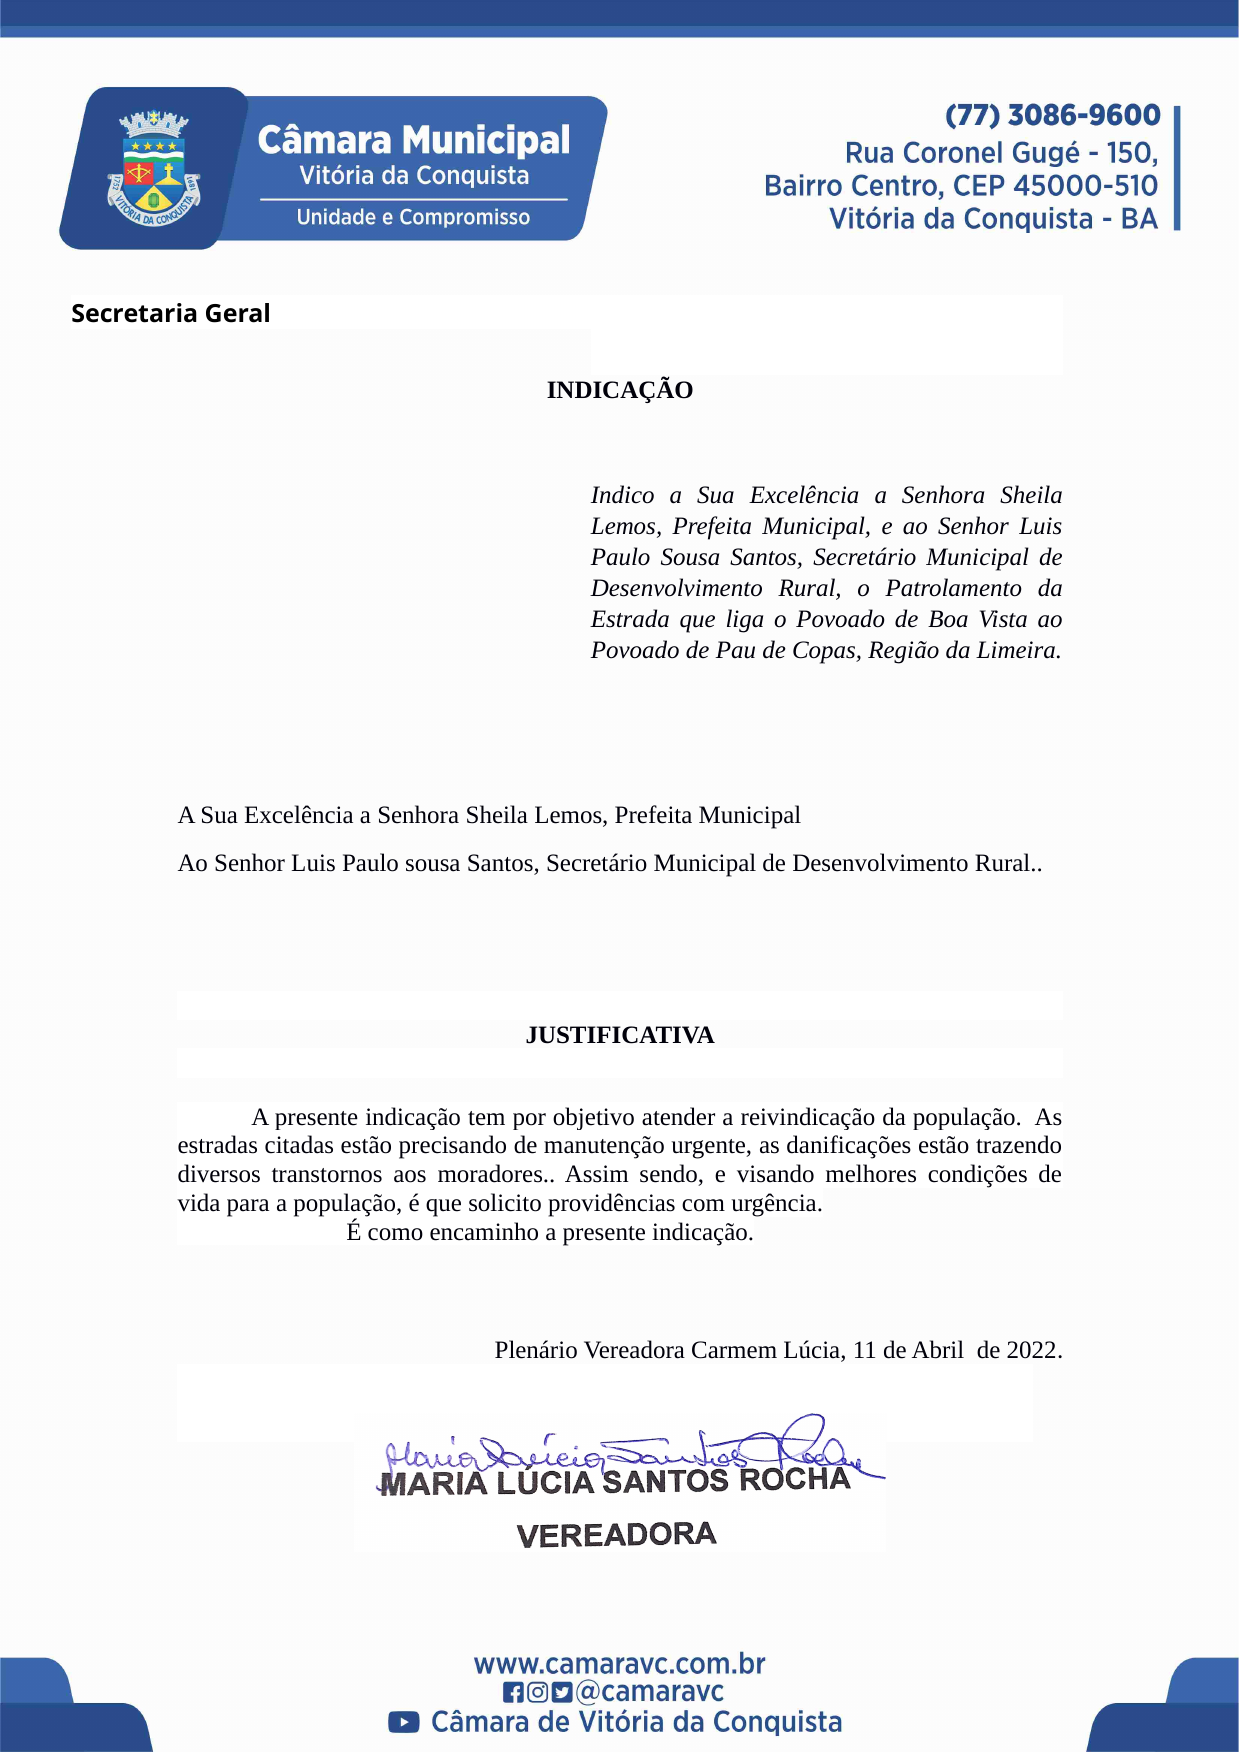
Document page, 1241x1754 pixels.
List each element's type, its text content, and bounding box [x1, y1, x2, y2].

text INDICAÇÃO [177, 375, 1063, 404]
text A presente indicação tem por objetivo atender a reivindicação da população. As estradas citadas estão precisando de manutenção urgente, as danificações estão trazendo diversos transtornos aos moradores.. Assim sendo, e visando melhores condições de vida para a população, é que solicito providências com urgência. [823, 1188, 1063, 1217]
text JUSTIFICATIVA [177, 1020, 1063, 1048]
text É como encaminho a presente indicação. [754, 1217, 1063, 1245]
text Indico a Sua Excelência a Senhora Sheila Lemos, Prefeita Municipal, e ao Senhor Luis Paulo Sousa Santos, Secretário Municipal de Desenvolvimento Rural, o Patrolamento da Estrada que liga o Povoado de Boa Vista ao Povoado de Pau de Copas, Região da Limeira. [591, 480, 1063, 664]
text A Sua Excelência a Senhora Sheila Lemos, Prefeita Municipal [177, 800, 1063, 829]
picture [0, 0, 1239, 1752]
text Secretaria Geral [71, 295, 1063, 329]
text Ao Senhor Luis Paulo sousa Santos, Secretário Municipal de Desenvolvimento Rural.. [177, 848, 1063, 877]
text Plenário Vereadora Carmem Lúcia, 11 de Abril de 2022. [177, 1334, 1063, 1364]
